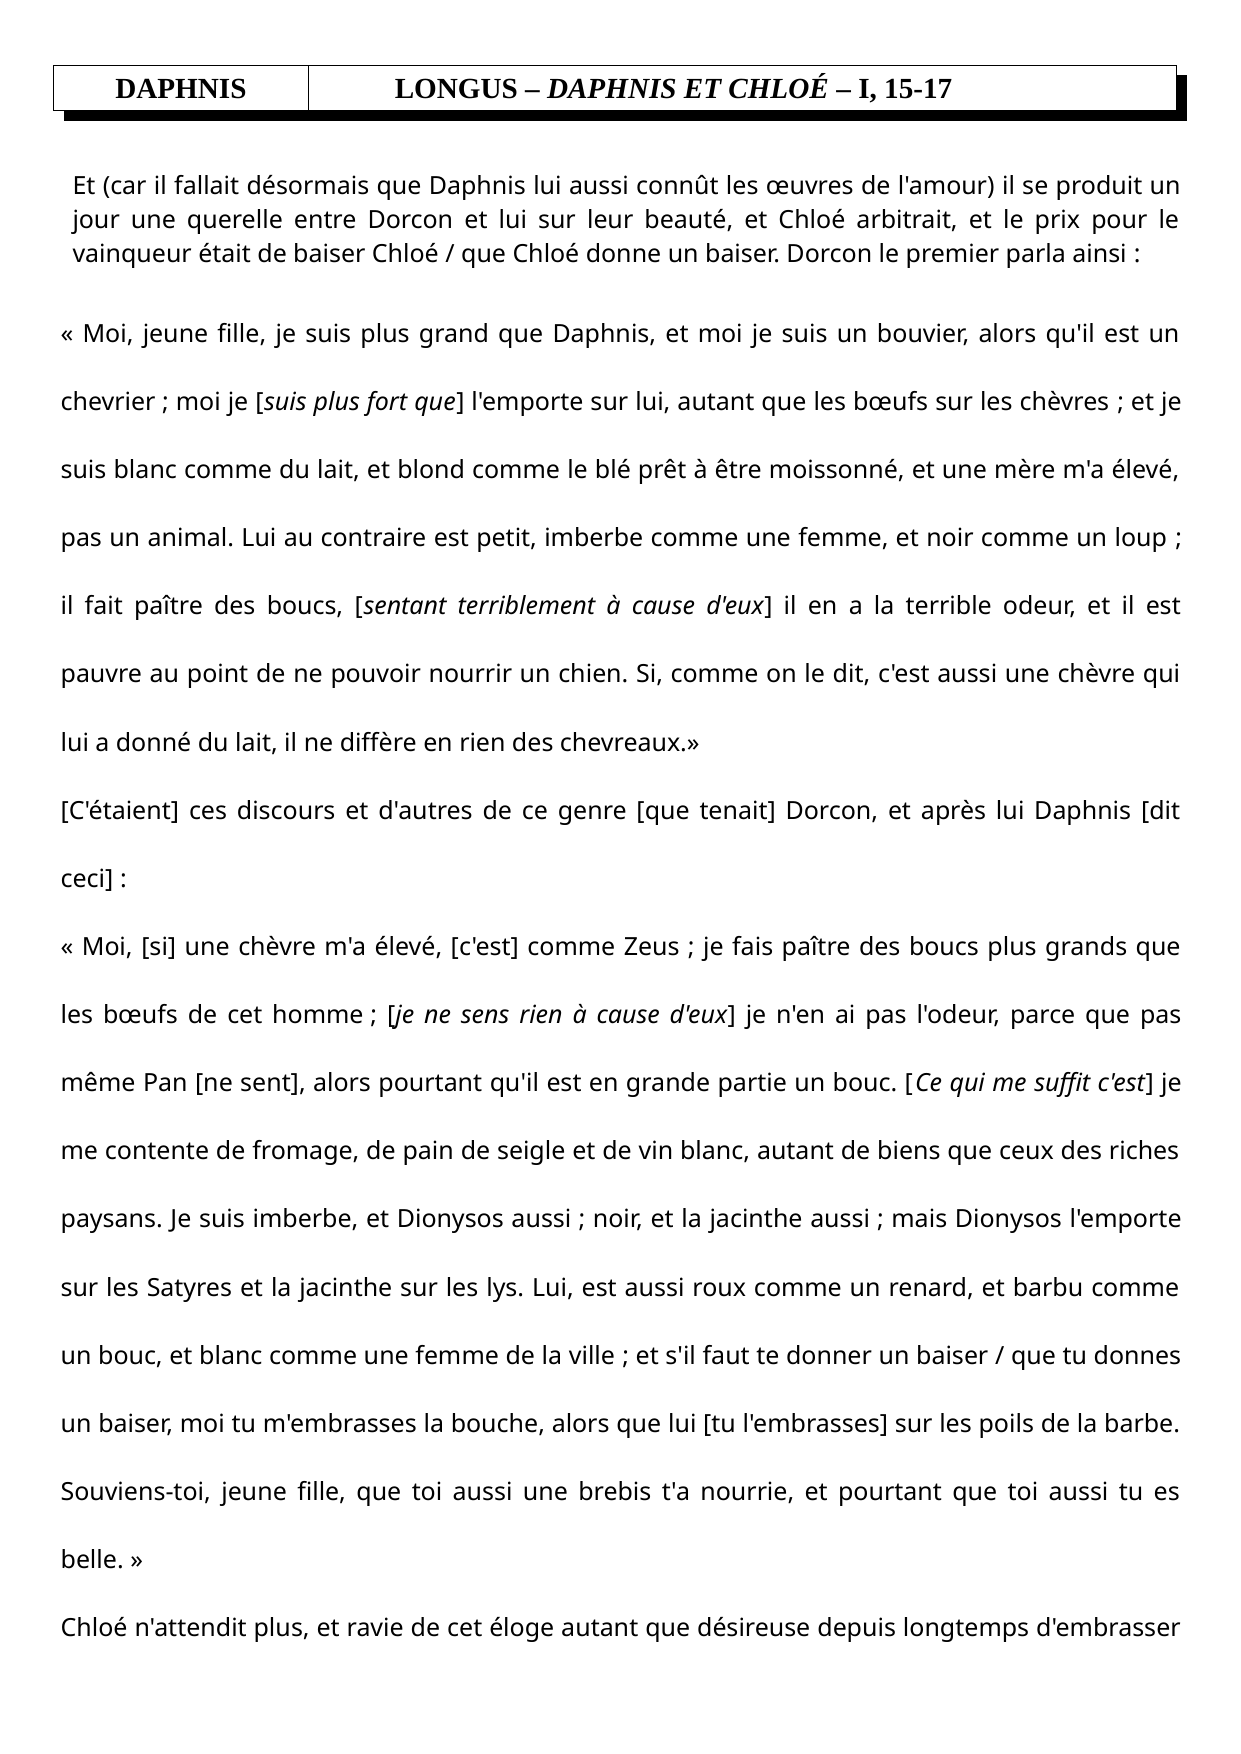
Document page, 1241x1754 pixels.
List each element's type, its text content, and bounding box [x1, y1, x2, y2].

table_header daphnis [54, 66, 308, 110]
table_header Et (car il fallait désormais que Daphnis lui aussi connût les œuvres de l'amour) il se produit un jour une querelle entre Dorcon et lui sur leur beauté, et Chloé arbitrait, et le prix pour le vainqueur était de baiser Chloé / que Chloé donne un baiser. Dorcon le premier parla ainsi : [55, 162, 1187, 310]
table_cell « Moi, jeune fille, je suis plus grand que Daphnis, et moi je suis un bouvier, alors qu'il est un chevrier ; moi je [suis plus fort que] l'emporte sur lui, autant que les bœufs sur les chèvres ; et je suis blanc comme du lait, et blond comme le blé prêt à être moissonné, et une mère m'a élevé, pas un animal. Lui au contraire est petit, imberbe comme une femme, et noir comme un loup ; il fait paître des boucs, [sentant terriblement à cause d'eux] il en a la terrible odeur, et il est pauvre au point de ne pouvoir nourrir un chien. Si, comme on le dit, c'est aussi une chèvre qui lui a donné du lait, il ne diffère en rien des chevreaux.» [C'étaient] ces discours et d'autres de ce genre [que tenait] Dorcon, et après lui Daphnis [dit ceci] : « Moi, [si] une chèvre m'a élevé, [c'est] comme Zeus ; je fais paître des boucs plus grands que les bœufs de cet homme ; [je ne sens rien à cause d'eux] je n'en ai pas l'odeur, parce que pas même Pan [ne sent], alors pourtant qu'il est en grande partie un bouc. [Ce qui me suffit c'est] je me contente de fromage, de pain de seigle et de vin blanc, autant de biens que ceux des riches paysans. Je suis imberbe, et Dionysos aussi ; noir, et la jacinthe aussi ; mais Dionysos l'emporte sur les Satyres et la jacinthe sur les lys. Lui, est aussi roux comme un renard, et barbu comme un bouc, et blanc comme une femme de la ville ; et s'il faut te donner un baiser / que tu donnes un baiser, moi tu m'embrasses la bouche, alors que lui [tu l'embrasses] sur les poils de la barbe. Souviens-toi, jeune fille, que toi aussi une brebis t'a nourrie, et pourtant que toi aussi tu es belle. » Chloé n'attendit plus, et ravie de cet éloge autant que désireuse depuis longtemps d'embrasser [55, 310, 1187, 1650]
table_header Longus – daphnis et chloé – I, 15-17 [309, 66, 1176, 110]
